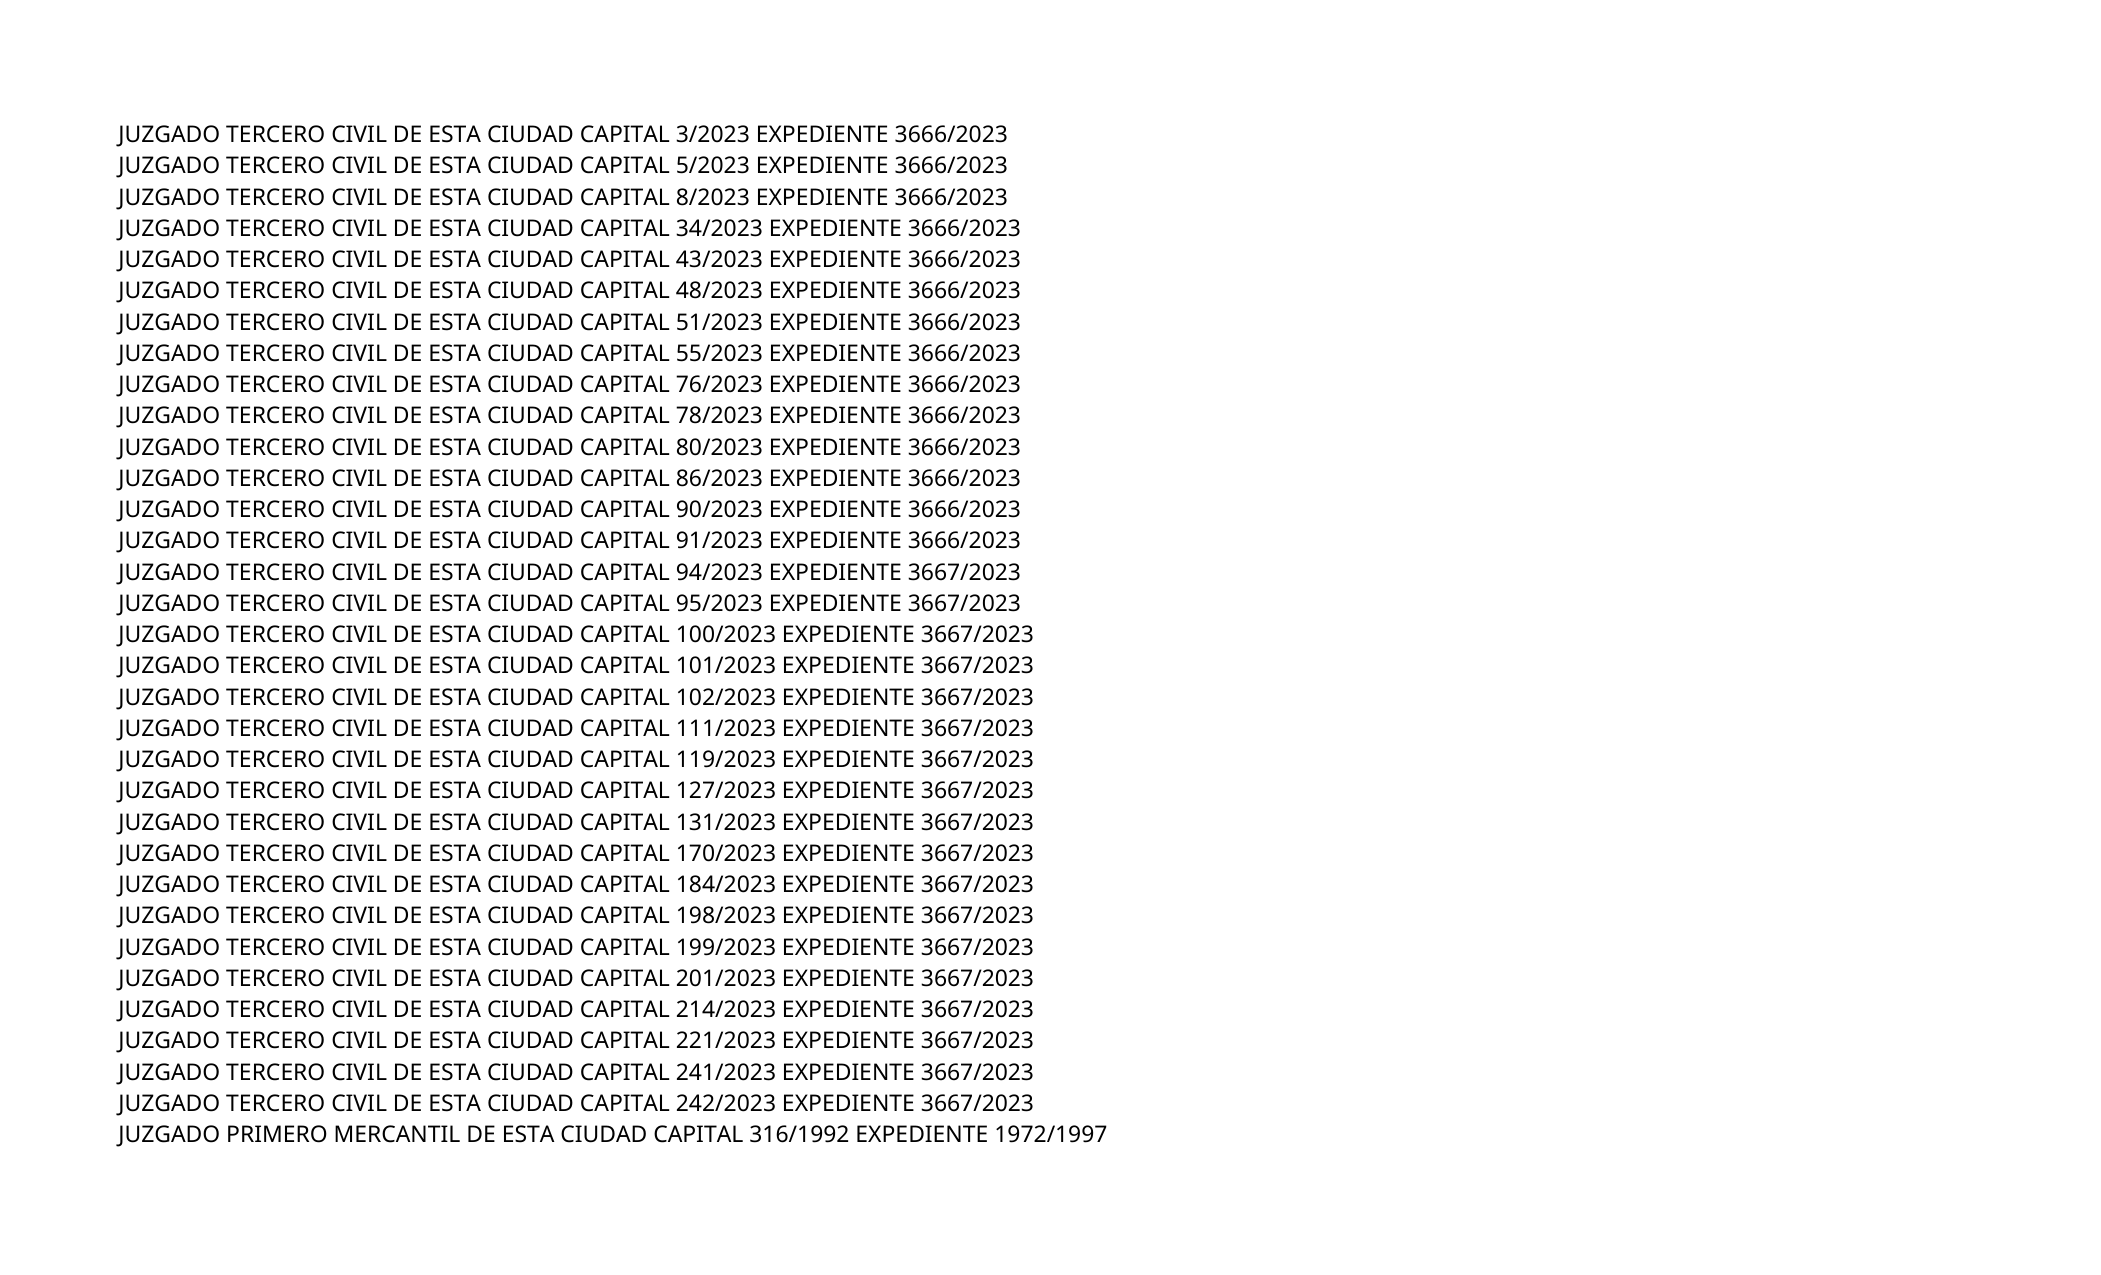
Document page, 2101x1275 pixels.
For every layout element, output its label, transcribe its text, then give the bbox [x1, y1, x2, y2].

text JUZGADO TERCERO CIVIL DE ESTA CIUDAD CAPITAL 131/2023 EXPEDIENTE 3667/2023 [118, 806, 1982, 837]
text JUZGADO TERCERO CIVIL DE ESTA CIUDAD CAPITAL 201/2023 EXPEDIENTE 3667/2023 [118, 962, 1982, 993]
text JUZGADO TERCERO CIVIL DE ESTA CIUDAD CAPITAL 34/2023 EXPEDIENTE 3666/2023 [118, 212, 1982, 243]
text JUZGADO TERCERO CIVIL DE ESTA CIUDAD CAPITAL 51/2023 EXPEDIENTE 3666/2023 [118, 306, 1982, 337]
text JUZGADO TERCERO CIVIL DE ESTA CIUDAD CAPITAL 111/2023 EXPEDIENTE 3667/2023 [118, 712, 1982, 743]
text JUZGADO TERCERO CIVIL DE ESTA CIUDAD CAPITAL 221/2023 EXPEDIENTE 3667/2023 [118, 1024, 1982, 1056]
text JUZGADO TERCERO CIVIL DE ESTA CIUDAD CAPITAL 86/2023 EXPEDIENTE 3666/2023 [118, 462, 1982, 493]
text JUZGADO TERCERO CIVIL DE ESTA CIUDAD CAPITAL 94/2023 EXPEDIENTE 3667/2023 [118, 556, 1982, 587]
text JUZGADO TERCERO CIVIL DE ESTA CIUDAD CAPITAL 199/2023 EXPEDIENTE 3667/2023 [118, 931, 1982, 962]
text JUZGADO TERCERO CIVIL DE ESTA CIUDAD CAPITAL 101/2023 EXPEDIENTE 3667/2023 [118, 649, 1982, 681]
text JUZGADO TERCERO CIVIL DE ESTA CIUDAD CAPITAL 76/2023 EXPEDIENTE 3666/2023 [118, 368, 1982, 399]
text JUZGADO TERCERO CIVIL DE ESTA CIUDAD CAPITAL 8/2023 EXPEDIENTE 3666/2023 [118, 181, 1982, 212]
text JUZGADO TERCERO CIVIL DE ESTA CIUDAD CAPITAL 91/2023 EXPEDIENTE 3666/2023 [118, 524, 1982, 556]
text JUZGADO TERCERO CIVIL DE ESTA CIUDAD CAPITAL 3/2023 EXPEDIENTE 3666/2023 [118, 118, 1982, 149]
text JUZGADO TERCERO CIVIL DE ESTA CIUDAD CAPITAL 78/2023 EXPEDIENTE 3666/2023 [118, 399, 1982, 431]
text JUZGADO TERCERO CIVIL DE ESTA CIUDAD CAPITAL 80/2023 EXPEDIENTE 3666/2023 [118, 431, 1982, 462]
text JUZGADO TERCERO CIVIL DE ESTA CIUDAD CAPITAL 48/2023 EXPEDIENTE 3666/2023 [118, 274, 1982, 306]
text JUZGADO TERCERO CIVIL DE ESTA CIUDAD CAPITAL 170/2023 EXPEDIENTE 3667/2023 [118, 837, 1982, 868]
text JUZGADO TERCERO CIVIL DE ESTA CIUDAD CAPITAL 241/2023 EXPEDIENTE 3667/2023 [118, 1056, 1982, 1087]
text JUZGADO TERCERO CIVIL DE ESTA CIUDAD CAPITAL 198/2023 EXPEDIENTE 3667/2023 [118, 899, 1982, 931]
text JUZGADO TERCERO CIVIL DE ESTA CIUDAD CAPITAL 90/2023 EXPEDIENTE 3666/2023 [118, 493, 1982, 524]
text JUZGADO PRIMERO MERCANTIL DE ESTA CIUDAD CAPITAL 316/1992 EXPEDIENTE 1972/1997 [118, 1118, 1982, 1149]
text JUZGADO TERCERO CIVIL DE ESTA CIUDAD CAPITAL 242/2023 EXPEDIENTE 3667/2023 [118, 1087, 1982, 1118]
text JUZGADO TERCERO CIVIL DE ESTA CIUDAD CAPITAL 5/2023 EXPEDIENTE 3666/2023 [118, 149, 1982, 181]
text JUZGADO TERCERO CIVIL DE ESTA CIUDAD CAPITAL 119/2023 EXPEDIENTE 3667/2023 [118, 743, 1982, 774]
text JUZGADO TERCERO CIVIL DE ESTA CIUDAD CAPITAL 95/2023 EXPEDIENTE 3667/2023 [118, 587, 1982, 618]
text JUZGADO TERCERO CIVIL DE ESTA CIUDAD CAPITAL 214/2023 EXPEDIENTE 3667/2023 [118, 993, 1982, 1024]
text JUZGADO TERCERO CIVIL DE ESTA CIUDAD CAPITAL 100/2023 EXPEDIENTE 3667/2023 [118, 618, 1982, 649]
text JUZGADO TERCERO CIVIL DE ESTA CIUDAD CAPITAL 184/2023 EXPEDIENTE 3667/2023 [118, 868, 1982, 899]
text JUZGADO TERCERO CIVIL DE ESTA CIUDAD CAPITAL 102/2023 EXPEDIENTE 3667/2023 [118, 681, 1982, 712]
text JUZGADO TERCERO CIVIL DE ESTA CIUDAD CAPITAL 43/2023 EXPEDIENTE 3666/2023 [118, 243, 1982, 274]
text JUZGADO TERCERO CIVIL DE ESTA CIUDAD CAPITAL 127/2023 EXPEDIENTE 3667/2023 [118, 774, 1982, 806]
text JUZGADO TERCERO CIVIL DE ESTA CIUDAD CAPITAL 55/2023 EXPEDIENTE 3666/2023 [118, 337, 1982, 368]
